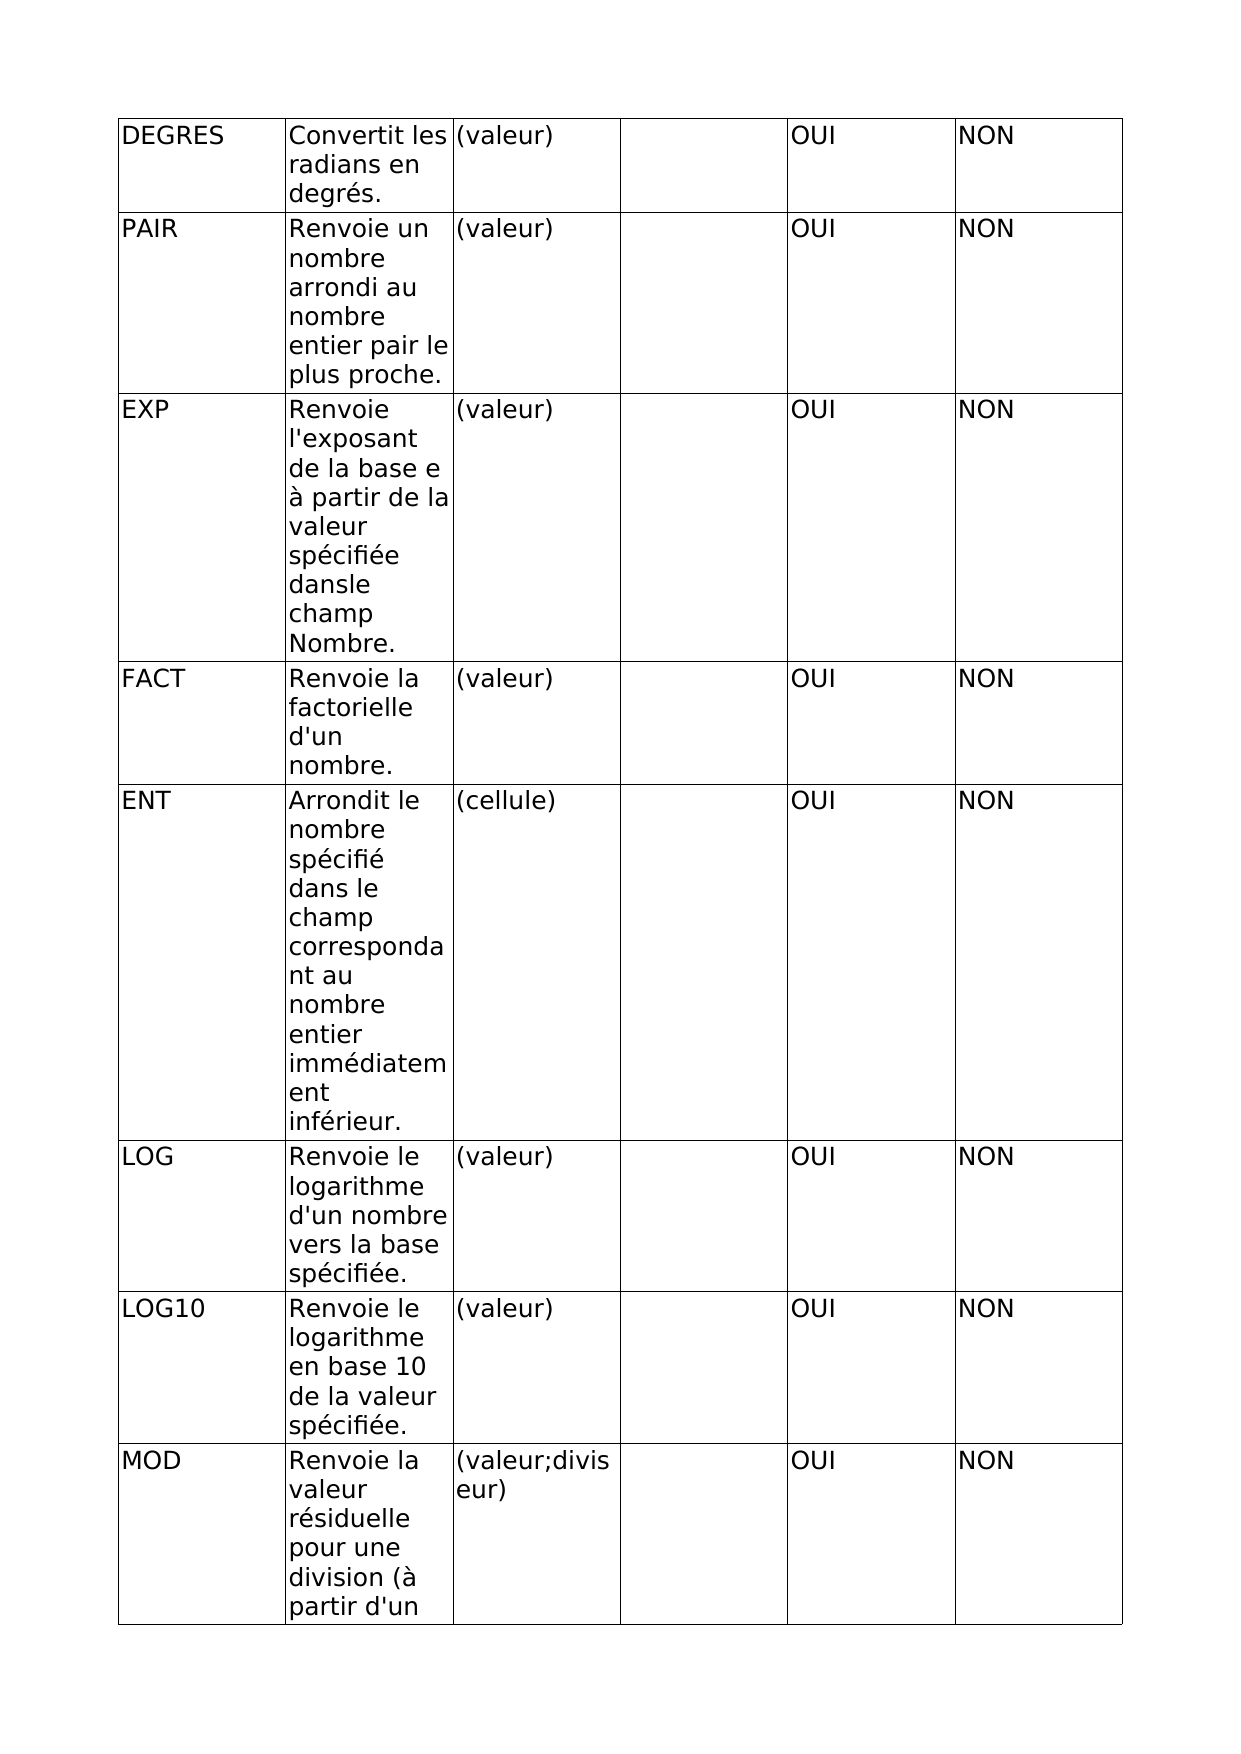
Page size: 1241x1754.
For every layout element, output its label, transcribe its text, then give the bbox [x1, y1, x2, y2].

table_cell [621, 1292, 787, 1443]
table_cell (valeur;diviseur) [454, 1444, 620, 1624]
table_cell [621, 213, 787, 392]
table_cell NON [956, 1141, 1122, 1291]
table_cell (cellule) [454, 785, 620, 1139]
table_cell OUI [788, 1141, 955, 1291]
table_cell Renvoie la factorielle d'un nombre. [286, 662, 453, 783]
table_cell Renvoie un nombre arrondi au nombre entier pair le plus proche. [286, 213, 453, 392]
table_cell FACT [119, 662, 285, 783]
table_cell OUI [788, 119, 955, 212]
table_cell LOG [119, 1141, 285, 1291]
table_cell NON [956, 785, 1122, 1139]
table_cell PAIR [119, 213, 285, 392]
table_cell [621, 785, 787, 1139]
table_cell [621, 662, 787, 783]
table_cell NON [956, 1292, 1122, 1443]
table_cell Convertit les radians en degrés. [286, 119, 453, 212]
table_cell EXP [119, 394, 285, 661]
table_cell OUI [788, 394, 955, 661]
table_cell (valeur) [454, 394, 620, 661]
table_cell MOD [119, 1444, 285, 1624]
table_cell OUI [788, 785, 955, 1139]
table_cell (valeur) [454, 1292, 620, 1443]
table_cell [621, 1444, 787, 1624]
table_cell [621, 119, 787, 212]
table_cell NON [956, 119, 1122, 212]
table_cell OUI [788, 213, 955, 392]
table_cell OUI [788, 1444, 955, 1624]
table_cell (valeur) [454, 213, 620, 392]
table_cell OUI [788, 1292, 955, 1443]
table_cell Renvoie la valeur résiduelle pour une division (à partir d'un [286, 1444, 453, 1624]
table_cell (valeur) [454, 662, 620, 783]
table_cell [621, 1141, 787, 1291]
table_cell Renvoie le logarithme en base 10 de la valeur spécifiée. [286, 1292, 453, 1443]
table_cell NON [956, 662, 1122, 783]
table_cell NON [956, 394, 1122, 661]
table_cell LOG10 [119, 1292, 285, 1443]
table_cell Arrondit le nombre spécifié dans le champ correspondant au nombre entier immédiatement inférieur. [286, 785, 453, 1139]
table_cell DEGRES [119, 119, 285, 212]
table_cell ENT [119, 785, 285, 1139]
table_cell NON [956, 213, 1122, 392]
table_cell [621, 394, 787, 661]
table_cell NON [956, 1444, 1122, 1624]
table_cell (valeur) [454, 1141, 620, 1291]
table_cell Renvoie le logarithme d'un nombre vers la base spécifiée. [286, 1141, 453, 1291]
table_cell Renvoie l'exposant de la base e à partir de la valeur spécifiée dansle champ Nombre. [286, 394, 453, 661]
table_cell OUI [788, 662, 955, 783]
table_cell (valeur) [454, 119, 620, 212]
